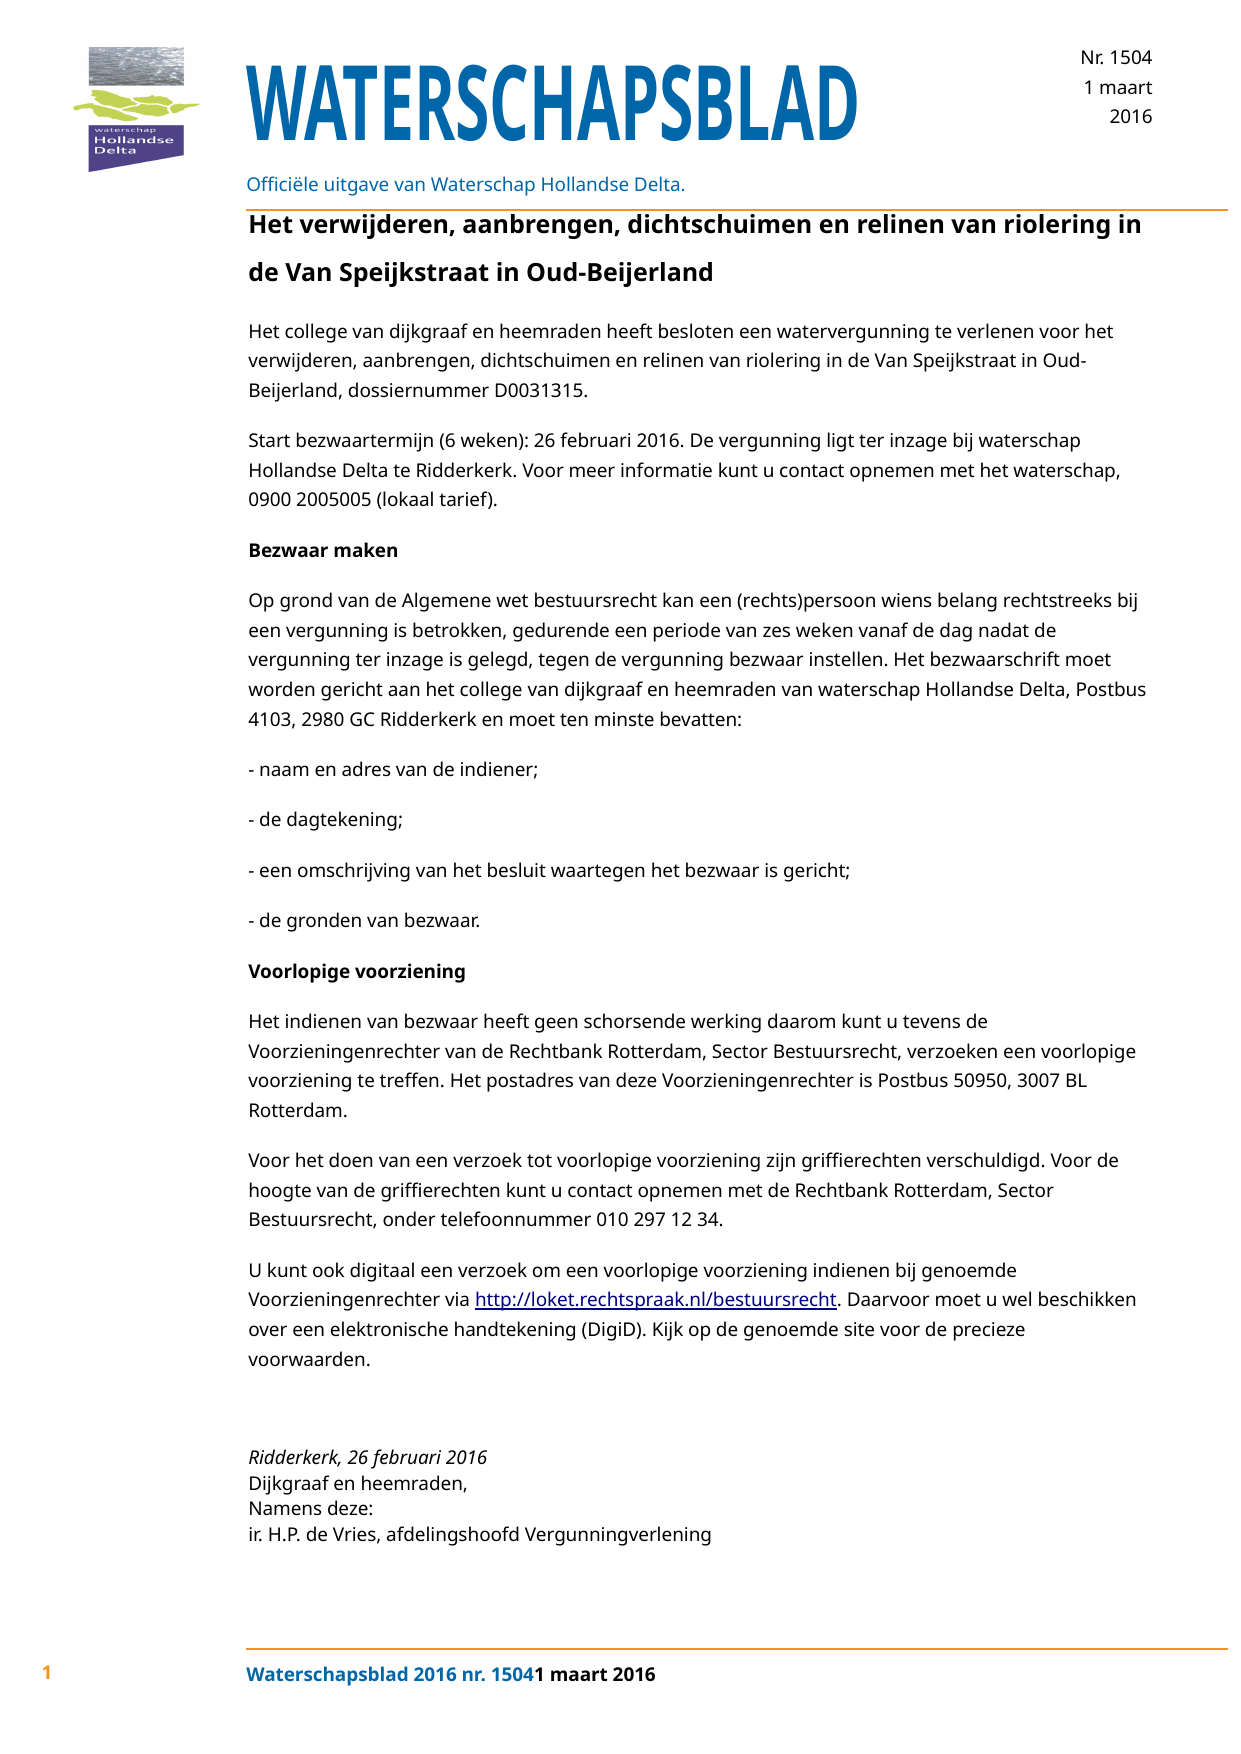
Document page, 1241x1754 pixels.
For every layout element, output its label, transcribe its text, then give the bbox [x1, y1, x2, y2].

text Dijkgraaf en heemraden, [248, 1470, 1152, 1496]
text Het indienen van bezwaar heeft geen schorsende werking daarom kunt u tevens de Voorzieningenrechter van de Rechtbank Rotterdam, Sector Bestuursrecht, verzoeken een voorlopige voorziening te treffen. Het postadres van deze Voorzieningenrechter is Postbus 50950, 3007 BL Rotterdam. [248, 1008, 1152, 1123]
text U kunt ook digitaal een verzoek om een voorlopige voorziening indienen bij genoemde Voorzieningenrechter via http://loket.rechtspraak.nl/bestuursrecht. Daarvoor moet u wel beschikken over een elektronische handtekening (DigiD). Kijk op de genoemde site voor de precieze voorwaarden. [248, 1257, 1152, 1372]
text - naam en adres van de indiener; [248, 756, 1152, 782]
text - de dagtekening; [248, 807, 1152, 832]
text Voor het doen van een verzoek tot voorlopige voorziening zijn griffierechten verschuldigd. Voor de hoogte van de griffierechten kunt u contact opnemen met de Rechtbank Rotterdam, Sector Bestuursrecht, onder telefoonnummer 010 297 12 34. [248, 1147, 1152, 1232]
text ir. H.P. de Vries, afdelingshoofd Vergunningverlening [248, 1521, 1152, 1547]
text - de gronden van bezwaar. [248, 907, 1152, 933]
text Ridderkerk, 26 februari 2016 [248, 1444, 1152, 1470]
text Namens deze: [248, 1496, 1152, 1521]
text Het college van dijkgraaf en heemraden heeft besloten een watervergunning te verlenen voor het verwijderen, aanbrengen, dichtschuimen en relinen van riolering in de Van Speijkstraat in Oud-Beijerland, dossiernummer D0031315. [248, 318, 1152, 403]
picture [41, 47, 231, 172]
text Start bezwaartermijn (6 weken): 26 februari 2016. De vergunning ligt ter inzage bij waterschap Hollandse Delta te Ridderkerk. Voor meer informatie kunt u contact opnemen met het waterschap, 0900 2005005 (lokaal tarief). [248, 427, 1152, 512]
text Het verwijderen, aanbrengen, dichtschuimen en relinen van riolering in de Van Speijkstraat in Oud-Beijerland [248, 211, 1152, 288]
text Bezwaar maken [248, 537, 1152, 563]
text Op grond van de Algemene wet bestuursrecht kan een (rechts)persoon wiens belang rechtstreeks bij een vergunning is betrokken, gedurende een periode van zes weken vanaf de dag nadat de vergunning ter inzage is gelegd, tegen de vergunning bezwaar instellen. Het bezwaarschrift moet worden gericht aan het college van dijkgraaf en heemraden van waterschap Hollandse Delta, Postbus 4103, 2980 GC Ridderkerk en moet ten minste bevatten: [248, 587, 1152, 732]
text - een omschrijving van het besluit waartegen het bezwaar is gericht; [248, 857, 1152, 883]
text Voorlopige voorziening [248, 958, 1152, 984]
